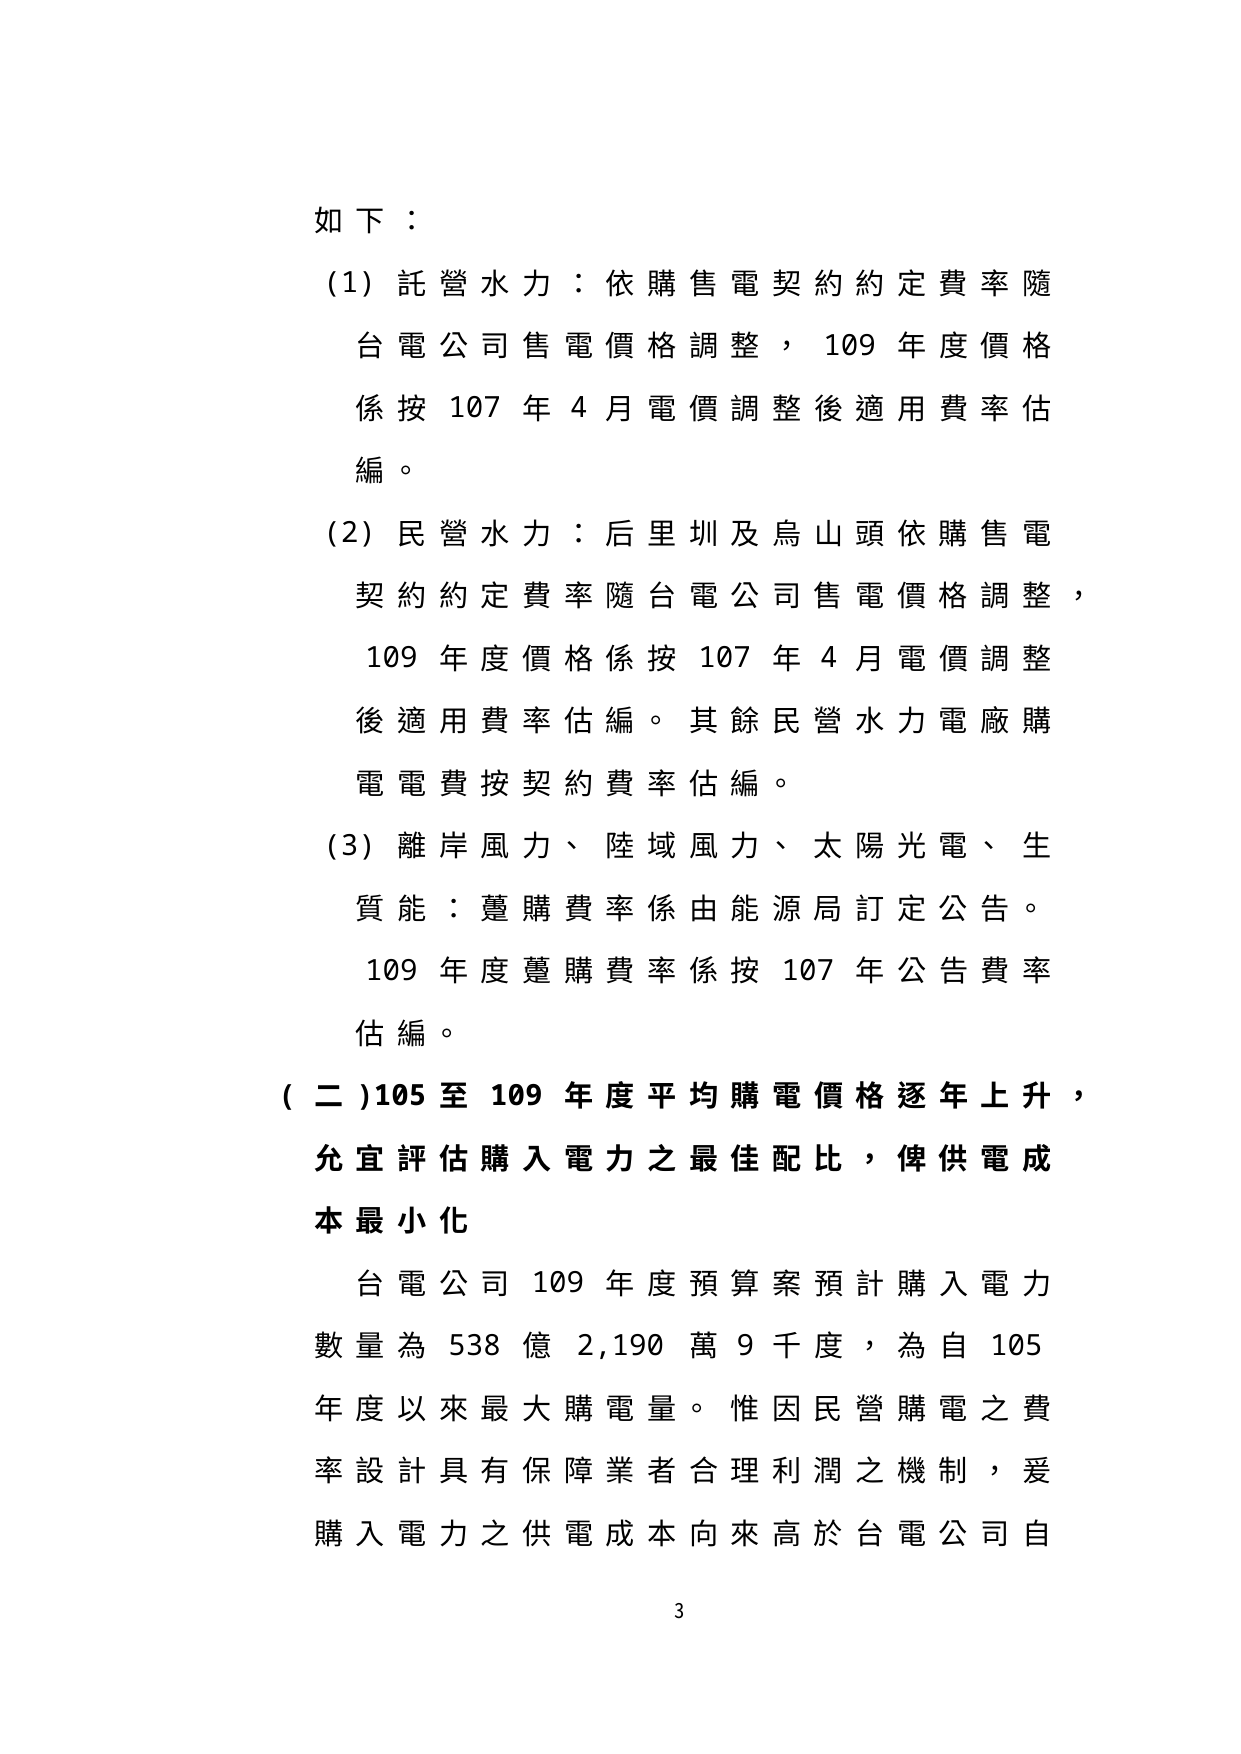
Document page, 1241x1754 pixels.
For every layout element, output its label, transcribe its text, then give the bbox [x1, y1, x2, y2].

text (二)105至109年度平均購電價格逐年上升，允宜評估購入電力之最佳配比，俾供電成本最小化 [242, 1052, 1058, 1240]
text (2)民營水力：后里圳及烏山頭依購售電契約約定費率隨台電公司售電價格調整，109年度價格係按107年4月電價調整後適用費率估編。其餘民營水力電廠購電電費按契約費率估編。 [301, 490, 1058, 802]
text 台電公司109年度預算案預計購入電力數量為538億2,190萬9千度，為自105年度以來最大購電量。惟因民營購電之費率設計具有保障業者合理利潤之機制，爰購入電力之供電成本向來高於台電公司自 [271, 1240, 1058, 1552]
text 如下： [271, 177, 1058, 240]
text (1)託營水力：依購售電契約約定費率隨台電公司售電價格調整，109年度價格係按107年4月電價調整後適用費率估編。 [301, 240, 1058, 490]
text (3)離岸風力、陸域風力、太陽光電、生質能：躉購費率係由能源局訂定公告。109年度躉購費率係按107年公告費率估編。 [301, 802, 1058, 1052]
